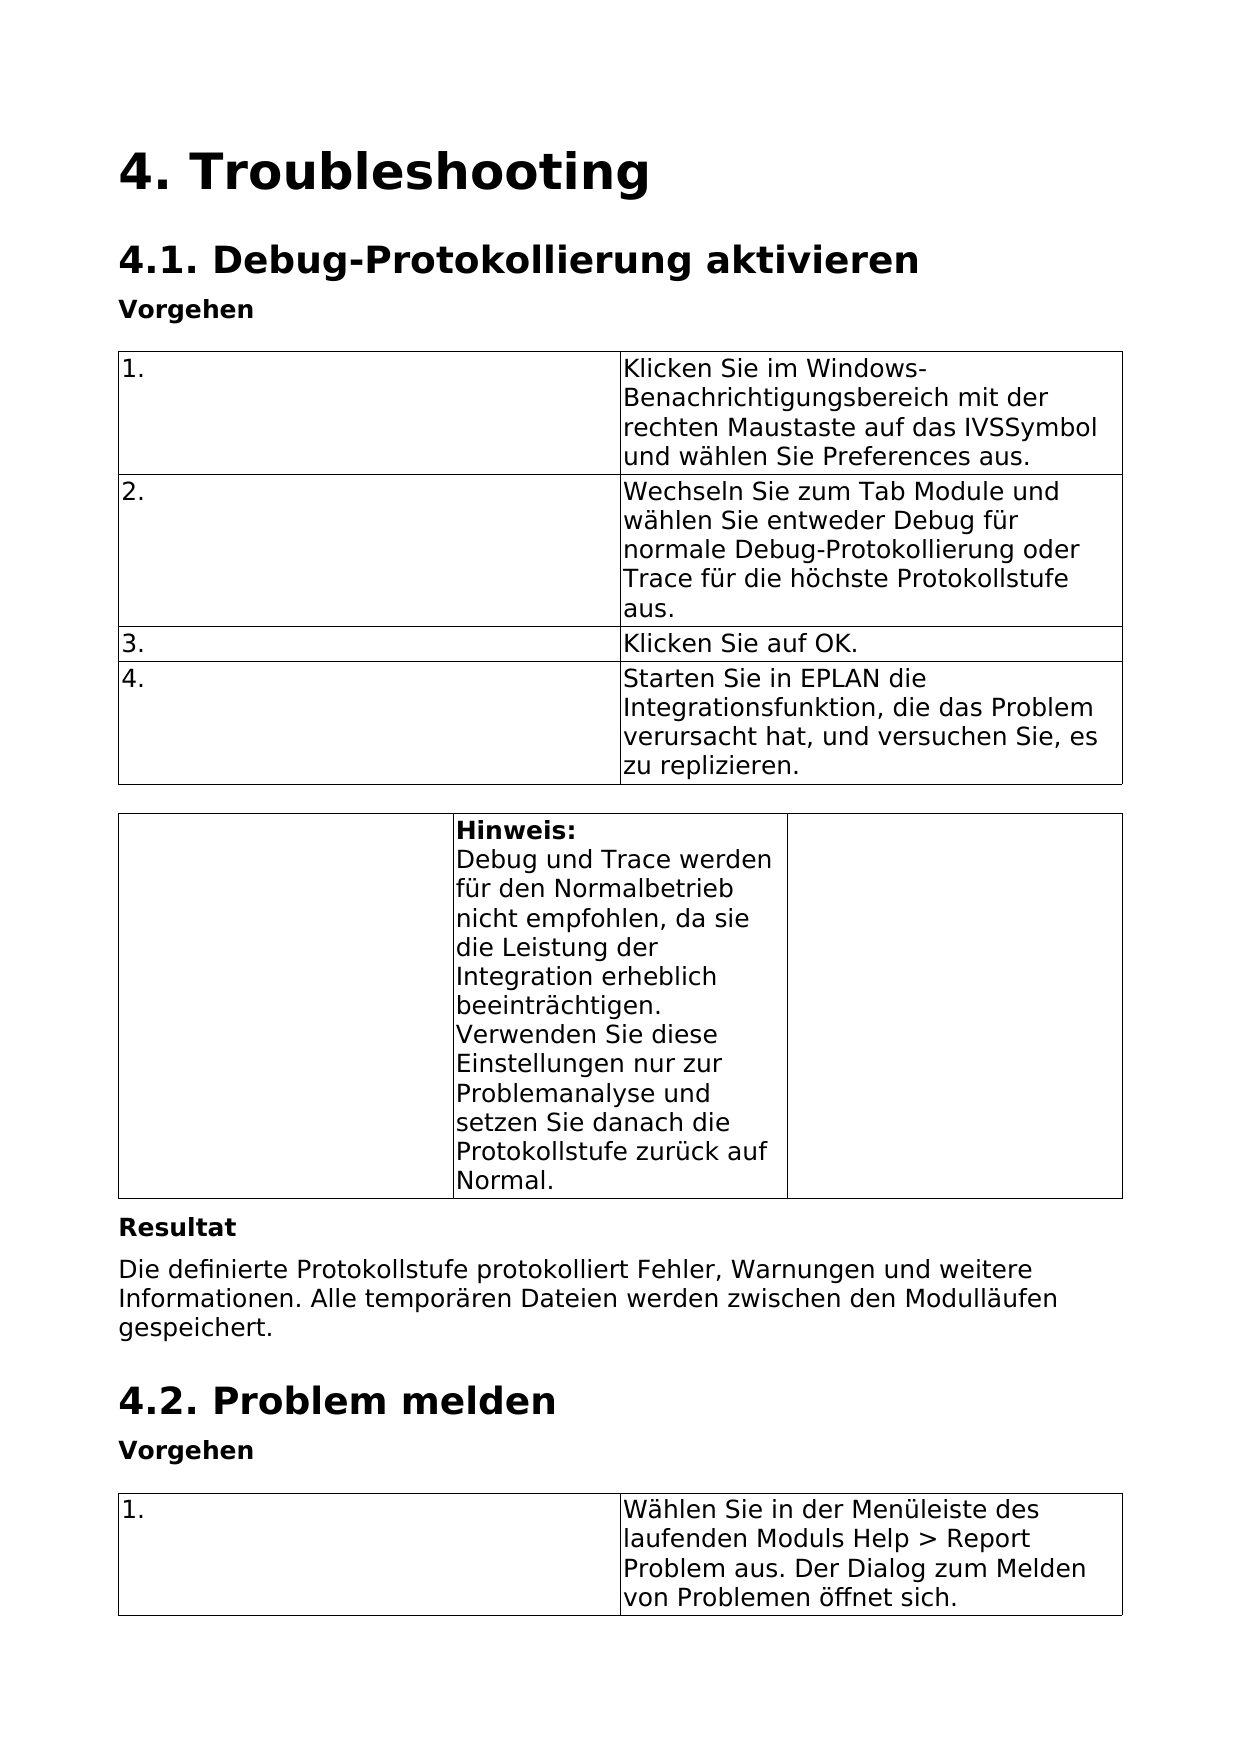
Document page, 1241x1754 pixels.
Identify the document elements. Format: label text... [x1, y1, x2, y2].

table_header [119, 814, 453, 1198]
table_cell Wechseln Sie zum Tab Module und wählen Sie entweder Debug für normale Debug-Protokollierung oder Trace für die höchste Protokollstufe aus. [621, 475, 1122, 626]
table_header [788, 814, 1122, 1198]
text Vorgehen [118, 1436, 1122, 1465]
subtitle 4. Troubleshooting [118, 143, 1122, 201]
table_cell Starten Sie in EPLAN die Integrationsfunktion, die das Problem verursacht hat, und versuchen Sie, es zu replizieren. [621, 662, 1122, 783]
table_header Hinweis: Debug und Trace werden für den Normalbetrieb nicht empfohlen, da sie die Leistung der Integration erheblich beeinträchtigen. Verwenden Sie diese Einstellungen nur zur Problemanalyse und setzen Sie danach die Protokollstufe zurück auf Normal. [454, 814, 787, 1198]
subtitle 4.2. Problem melden [118, 1380, 1122, 1423]
table_cell 2. [119, 475, 620, 626]
table_cell 3. [119, 627, 620, 661]
table_cell Klicken Sie auf OK. [621, 627, 1122, 661]
table_header Wählen Sie in der Menüleiste des laufenden Moduls Help > Report Problem aus. Der Dialog zum Melden von Problemen öffnet sich. [621, 1494, 1122, 1615]
table_header 1. [119, 1494, 620, 1615]
table_header 1. [119, 352, 620, 474]
subtitle 4.1. Debug-Protokollierung aktivieren [118, 239, 1122, 282]
text Resultat [118, 1213, 1122, 1242]
table_cell 4. [119, 662, 620, 783]
text Die definierte Protokollstufe protokolliert Fehler, Warnungen und weitere Informationen. Alle temporären Dateien werden zwischen den Modulläufen gespeichert. [118, 1255, 1122, 1342]
table_header Klicken Sie im Windows-Benachrichtigungsbereich mit der rechten Maustaste auf das IVSSymbol und wählen Sie Preferences aus. [621, 352, 1122, 474]
text Vorgehen [118, 295, 1122, 324]
